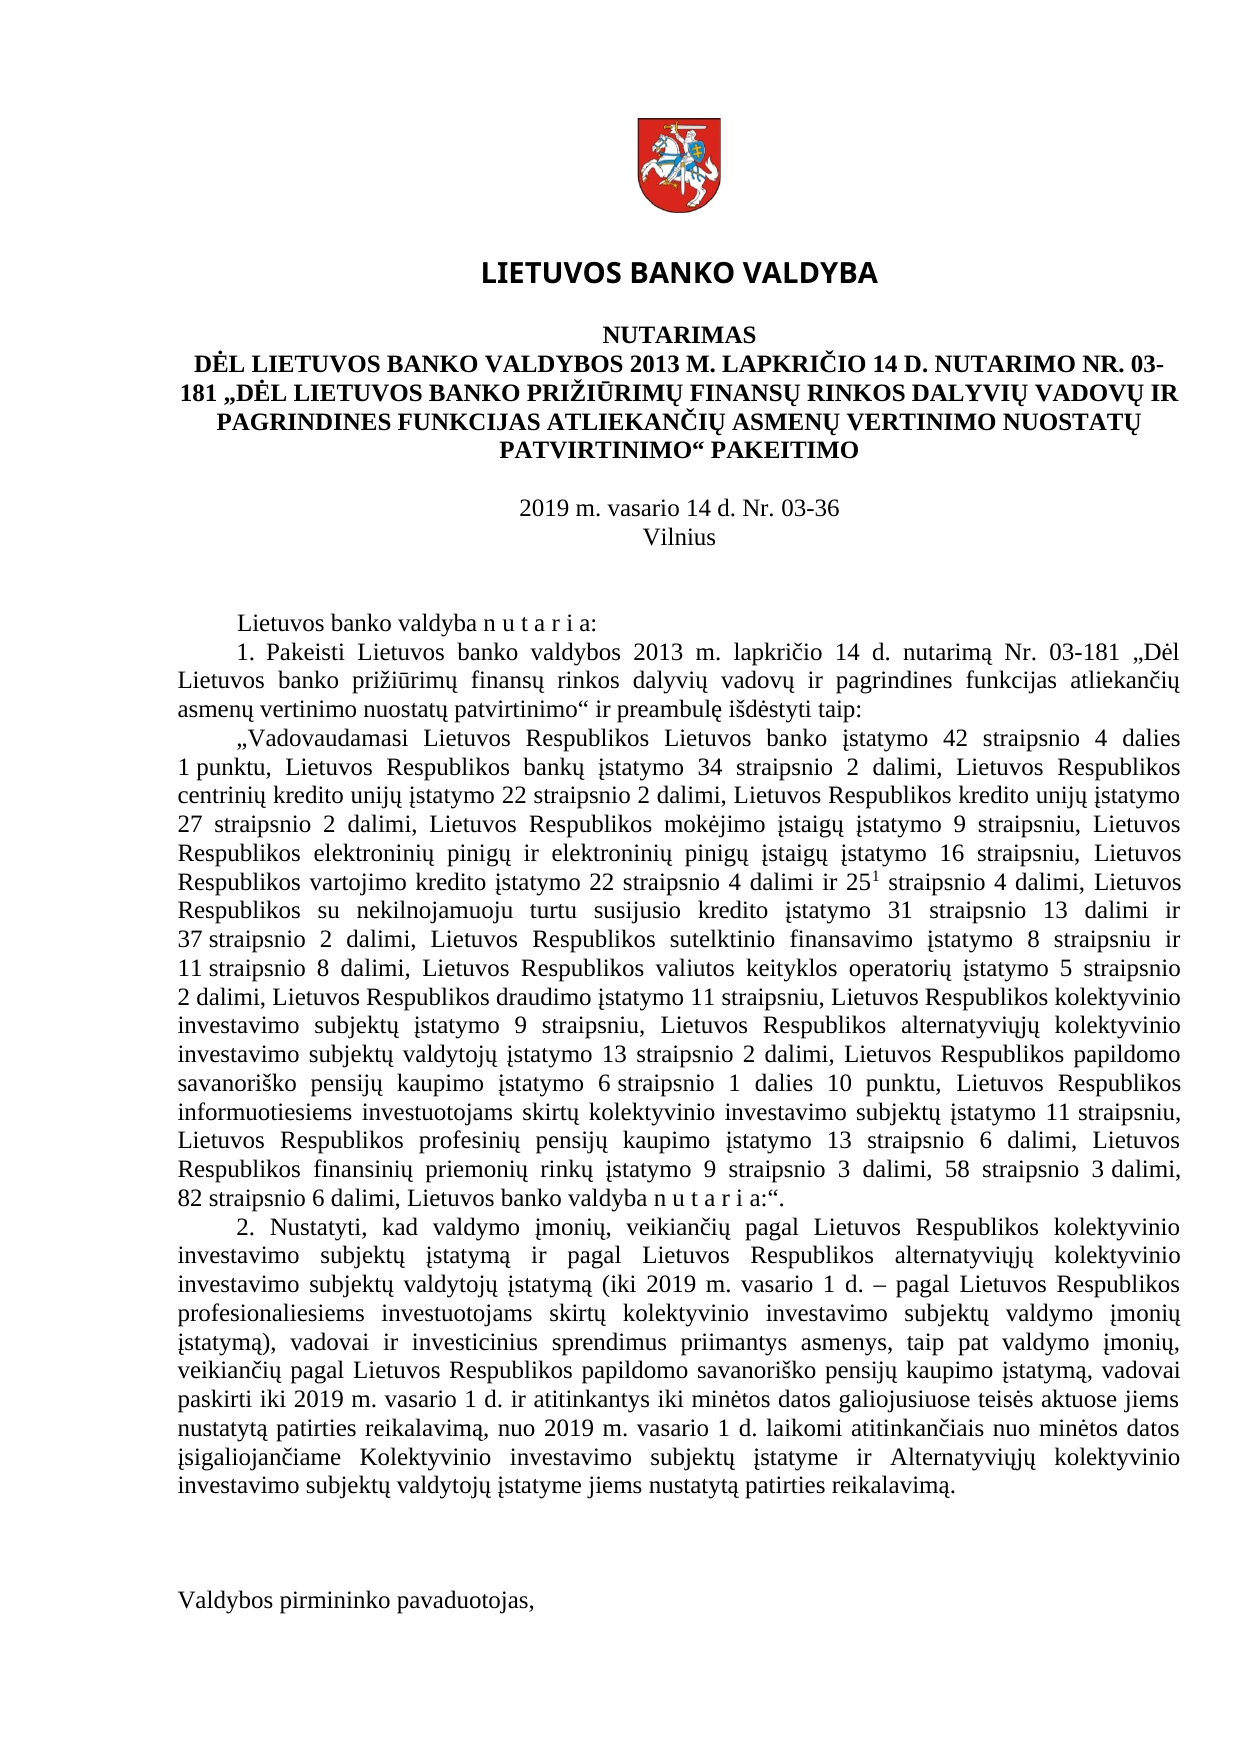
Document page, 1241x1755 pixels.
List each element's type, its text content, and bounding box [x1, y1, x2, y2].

text 2. Nustatyti, kad valdymo įmonių, veikiančių pagal Lietuvos Respublikos kolektyvinio investavimo subjektų įstatymą ir pagal Lietuvos Respublikos alternatyviųjų kolektyvinio investavimo subjektų valdytojų įstatymą (iki 2019 m. vasario 1 d. – pagal Lietuvos Respublikos profesionaliesiems investuotojams skirtų kolektyvinio investavimo subjektų valdymo įmonių įstatymą), vadovai ir investicinius sprendimus priimantys asmenys, taip pat valdymo įmonių, veikiančių pagal Lietuvos Respublikos papildomo savanoriško pensijų kaupimo įstatymą, vadovai paskirti iki 2019 m. vasario 1 d. ir atitinkantys iki minėtos datos galiojusiuose teisės aktuose jiems nustatytą patirties reikalavimą, nuo 2019 m. vasario 1 d. laikomi atitinkančiais nuo minėtos datos įsigaliojančiame Kolektyvinio investavimo subjektų įstatyme ir Alternatyviųjų kolektyvinio investavimo subjektų valdytojų įstatyme jiems nustatytą patirties reikalavimą. [177, 1212, 1181, 1499]
text 1. Pakeisti Lietuvos banko valdybos 2013 m. lapkričio 14 d. nutarimą Nr. 03-181 „Dėl Lietuvos banko prižiūrimų finansų rinkos dalyvių vadovų ir pagrindines funkcijas atliekančių asmenų vertinimo nuostatų patvirtinimo“ ir preambulę išdėstyti taip: [177, 637, 1181, 723]
text 2019 m. vasario 14 d. Nr. 03-36 [177, 493, 1181, 522]
text „Vadovaudamasi Lietuvos Respublikos Lietuvos banko įstatymo 42 straipsnio 4 dalies 1 punktu, Lietuvos Respublikos bankų įstatymo 34 straipsnio 2 dalimi, Lietuvos Respublikos centrinių kredito unijų įstatymo 22 straipsnio 2 dalimi, Lietuvos Respublikos kredito unijų įstatymo 27 straipsnio 2 dalimi, Lietuvos Respublikos mokėjimo įstaigų įstatymo 9 straipsniu, Lietuvos Respublikos elektroninių pinigų ir elektroninių pinigų įstaigų įstatymo 16 straipsniu, Lietuvos Respublikos vartojimo kredito įstatymo 22 straipsnio 4 dalimi ir 251 straipsnio 4 dalimi, Lietuvos Respublikos su nekilnojamuoju turtu susijusio kredito įstatymo 31 straipsnio 13 dalimi ir 37 straipsnio 2 dalimi, Lietuvos Respublikos sutelktinio finansavimo įstatymo 8 straipsniu ir 11 straipsnio 8 dalimi, Lietuvos Respublikos valiutos keityklos operatorių įstatymo 5 straipsnio 2 dalimi, Lietuvos Respublikos draudimo įstatymo 11 straipsniu, Lietuvos Respublikos kolektyvinio investavimo subjektų įstatymo 9 straipsniu, Lietuvos Respublikos alternatyviųjų kolektyvinio investavimo subjektų valdytojų įstatymo 13 straipsnio 2 dalimi, Lietuvos Respublikos papildomo savanoriško pensijų kaupimo įstatymo 6 straipsnio 1 dalies 10 punktu, Lietuvos Respublikos informuotiesiems investuotojams skirtų kolektyvinio investavimo subjektų įstatymo 11 straipsniu, Lietuvos Respublikos profesinių pensijų kaupimo įstatymo 13 straipsnio 6 dalimi, Lietuvos Respublikos finansinių priemonių rinkų įstatymo 9 straipsnio 3 dalimi, 58 straipsnio 3 dalimi, 82 straipsnio 6 dalimi, Lietuvos banko valdyba nutaria:“. [177, 723, 1181, 1212]
text LIETUVOS BANKO VALDYBA [177, 252, 1181, 292]
text Vilnius [177, 522, 1181, 551]
text Valdybos pirmininko pavaduotojas, [177, 1586, 1181, 1614]
text Lietuvos banko valdyba n u t a r i a: [213, 608, 1181, 637]
text DĖL LIETUVOS BANKO VALDYBOS 2013 M. LAPKRIČIO 14 D. NUTARIMO NR. 03-181 „DĖL LIETUVOS BANKO PRIŽIŪRIMŲ FINANSŲ RINKOS DALYVIŲ VADOVŲ IR PAGRINDINES FUNKCIJAS ATLIEKANČIŲ ASMENŲ VERTINIMO NUOSTATŲ PATVIRTINIMO“ PAKEITIMO [177, 349, 1181, 464]
text NUTARIMAS [177, 321, 1181, 349]
